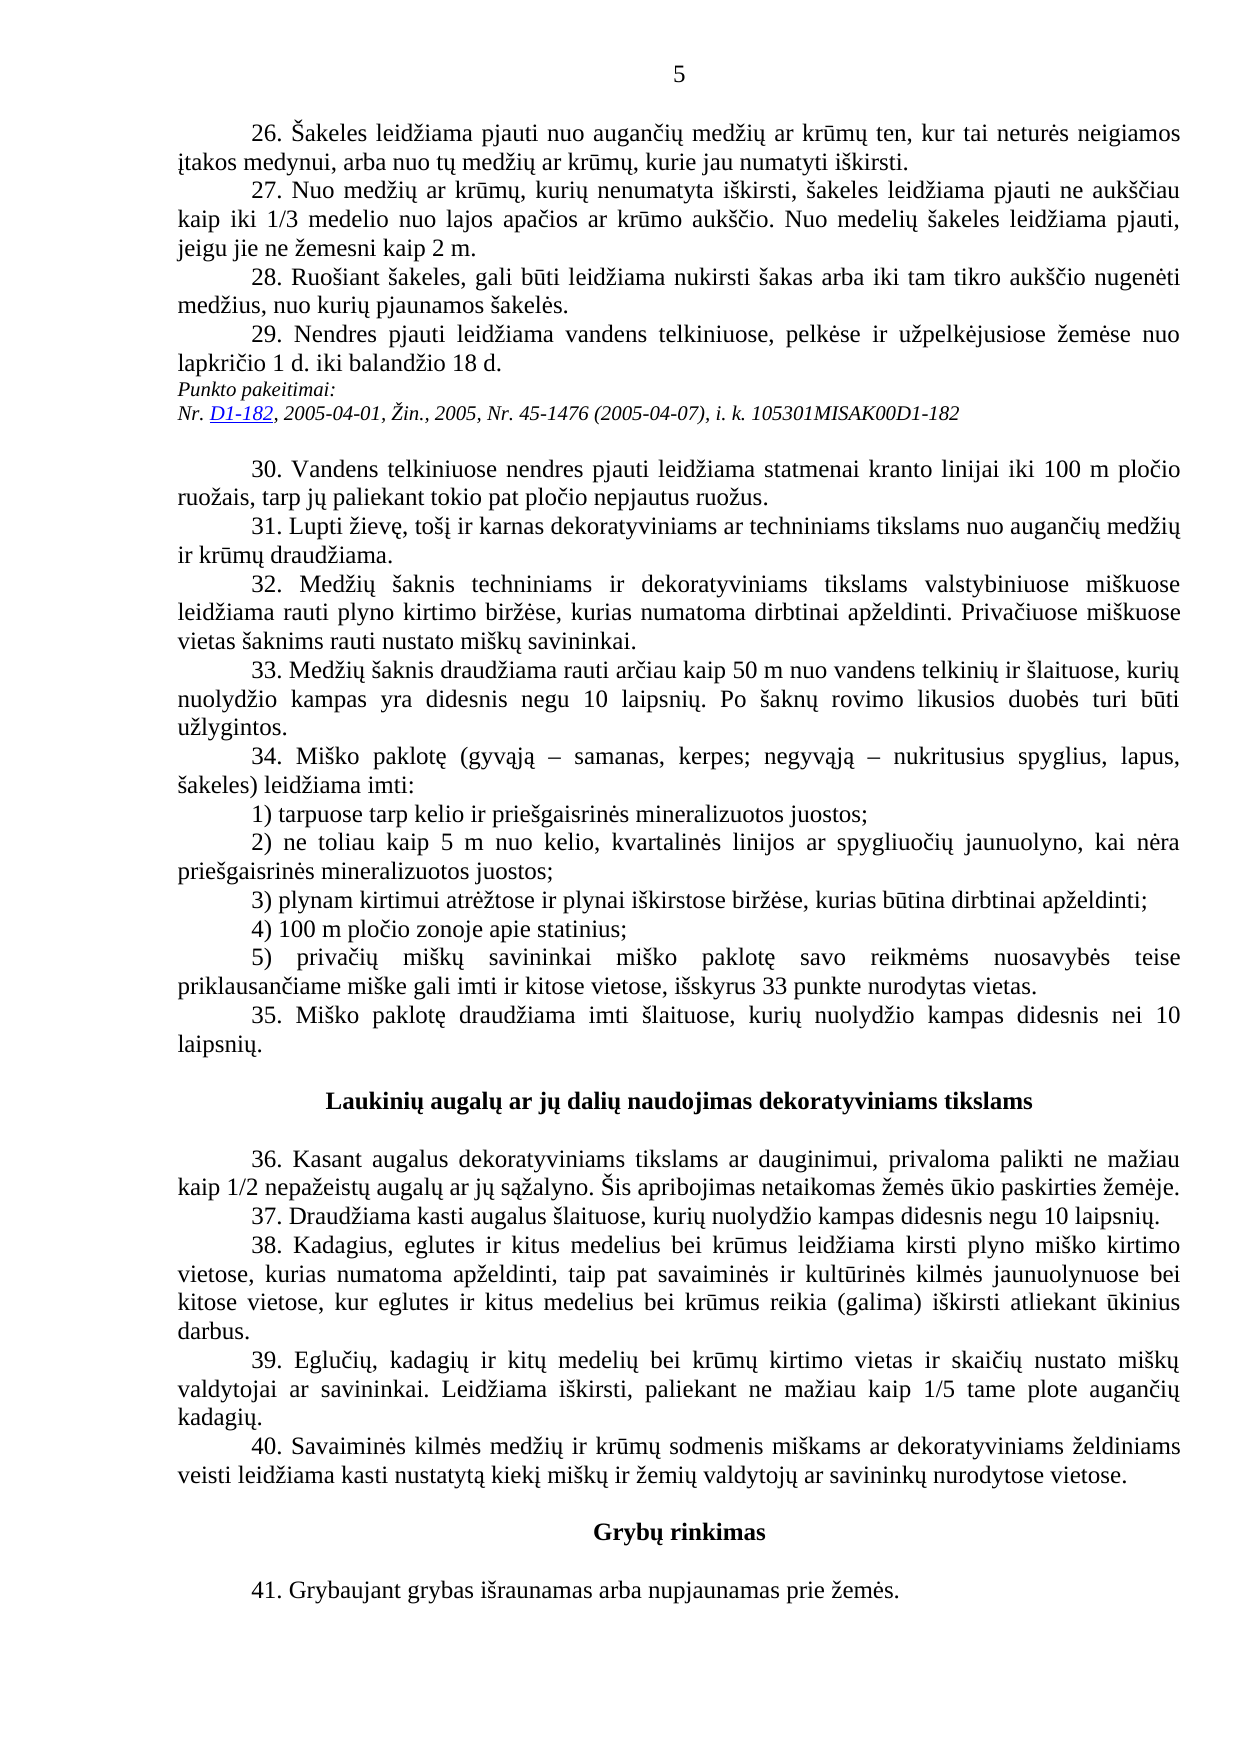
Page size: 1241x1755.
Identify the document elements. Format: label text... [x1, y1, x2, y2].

text 36. Kasant augalus dekoratyviniams tikslams ar dauginimui, privaloma palikti ne mažiau kaip 1/2 nepažeistų augalų ar jų sąžalyno. Šis apribojimas netaikomas žemės ūkio paskirties žemėje. [177, 1144, 1181, 1201]
text 34. Miško paklotę (gyvąją – samanas, kerpes; negyvąją – nukritusius spyglius, lapus, šakeles) leidžiama imti: [177, 741, 1181, 799]
text 38. Kadagius, eglutes ir kitus medelius bei krūmus leidžiama kirsti plyno miško kirtimo vietose, kurias numatoma apželdinti, taip pat savaiminės ir kultūrinės kilmės jaunuolynuose bei kitose vietose, kur eglutes ir kitus medelius bei krūmus reikia (galima) iškirsti atliekant ūkinius darbus. [177, 1230, 1181, 1345]
text 1) tarpuose tarp kelio ir priešgaisrinės mineralizuotos juostos; [177, 799, 1181, 827]
text 2) ne toliau kaip 5 m nuo kelio, kvartalinės linijos ar spygliuočių jaunuolyno, kai nėra priešgaisrinės mineralizuotos juostos; [177, 827, 1181, 885]
text 5) privačių miškų savininkai miško paklotę savo reikmėms nuosavybės teise priklausančiame miške gali imti ir kitose vietose, išskyrus 33 punkte nurodytas vietas. [177, 942, 1181, 1000]
text 35. Miško paklotę draudžiama imti šlaituose, kurių nuolydžio kampas didesnis nei 10 laipsnių. [177, 1000, 1181, 1057]
text Nr. D1-182, 2005-04-01, Žin., 2005, Nr. 45-1476 (2005-04-07), i. k. 105301MISAK00D1-182 [177, 401, 1181, 425]
text 29. Nendres pjauti leidžiama vandens telkiniuose, pelkėse ir užpelkėjusiose žemėse nuo lapkričio 1 d. iki balandžio 18 d. [177, 319, 1181, 377]
text 28. Ruošiant šakeles, gali būti leidžiama nukirsti šakas arba iki tam tikro aukščio nugenėti medžius, nuo kurių pjaunamos šakelės. [177, 262, 1181, 319]
text Laukinių augalų ar jų dalių naudojimas dekoratyviniams tikslams [177, 1086, 1181, 1115]
text 39. Eglučių, kadagių ir kitų medelių bei krūmų kirtimo vietas ir skaičių nustato miškų valdytojai ar savininkai. Leidžiama iškirsti, paliekant ne mažiau kaip 1/5 tame plote augančių kadagių. [177, 1345, 1181, 1431]
text Punkto pakeitimai: [177, 377, 1181, 401]
text 4) 100 m pločio zonoje apie statinius; [177, 914, 1181, 942]
text 37. Draudžiama kasti augalus šlaituose, kurių nuolydžio kampas didesnis negu 10 laipsnių. [177, 1201, 1181, 1230]
text 41. Grybaujant grybas išraunamas arba nupjaunamas prie žemės. [177, 1575, 1181, 1604]
text 32. Medžių šaknis techniniams ir dekoratyviniams tikslams valstybiniuose miškuose leidžiama rauti plyno kirtimo biržėse, kurias numatoma dirbtinai apželdinti. Privačiuose miškuose vietas šaknims rauti nustato miškų savininkai. [177, 569, 1181, 655]
text 3) plynam kirtimui atrėžtose ir plynai iškirstose biržėse, kurias būtina dirbtinai apželdinti; [177, 885, 1181, 914]
text 27. Nuo medžių ar krūmų, kurių nenumatyta iškirsti, šakeles leidžiama pjauti ne aukščiau kaip iki 1/3 medelio nuo lajos apačios ar krūmo aukščio. Nuo medelių šakeles leidžiama pjauti, jeigu jie ne žemesni kaip 2 m. [177, 176, 1181, 262]
text 33. Medžių šaknis draudžiama rauti arčiau kaip 50 m nuo vandens telkinių ir šlaituose, kurių nuolydžio kampas yra didesnis negu 10 laipsnių. Po šaknų rovimo likusios duobės turi būti užlygintos. [177, 655, 1181, 741]
text 30. Vandens telkiniuose nendres pjauti leidžiama statmenai kranto linijai iki 100 m pločio ruožais, tarp jų paliekant tokio pat pločio nepjautus ruožus. [177, 454, 1181, 511]
text Grybų rinkimas [177, 1517, 1181, 1546]
text 31. Lupti žievę, tošį ir karnas dekoratyviniams ar techniniams tikslams nuo augančių medžių ir krūmų draudžiama. [177, 511, 1181, 569]
text 40. Savaiminės kilmės medžių ir krūmų sodmenis miškams ar dekoratyviniams želdiniams veisti leidžiama kasti nustatytą kiekį miškų ir žemių valdytojų ar savininkų nurodytose vietose. [177, 1431, 1181, 1489]
text 26. Šakeles leidžiama pjauti nuo augančių medžių ar krūmų ten, kur tai neturės neigiamos įtakos medynui, arba nuo tų medžių ar krūmų, kurie jau numatyti iškirsti. [177, 118, 1181, 176]
